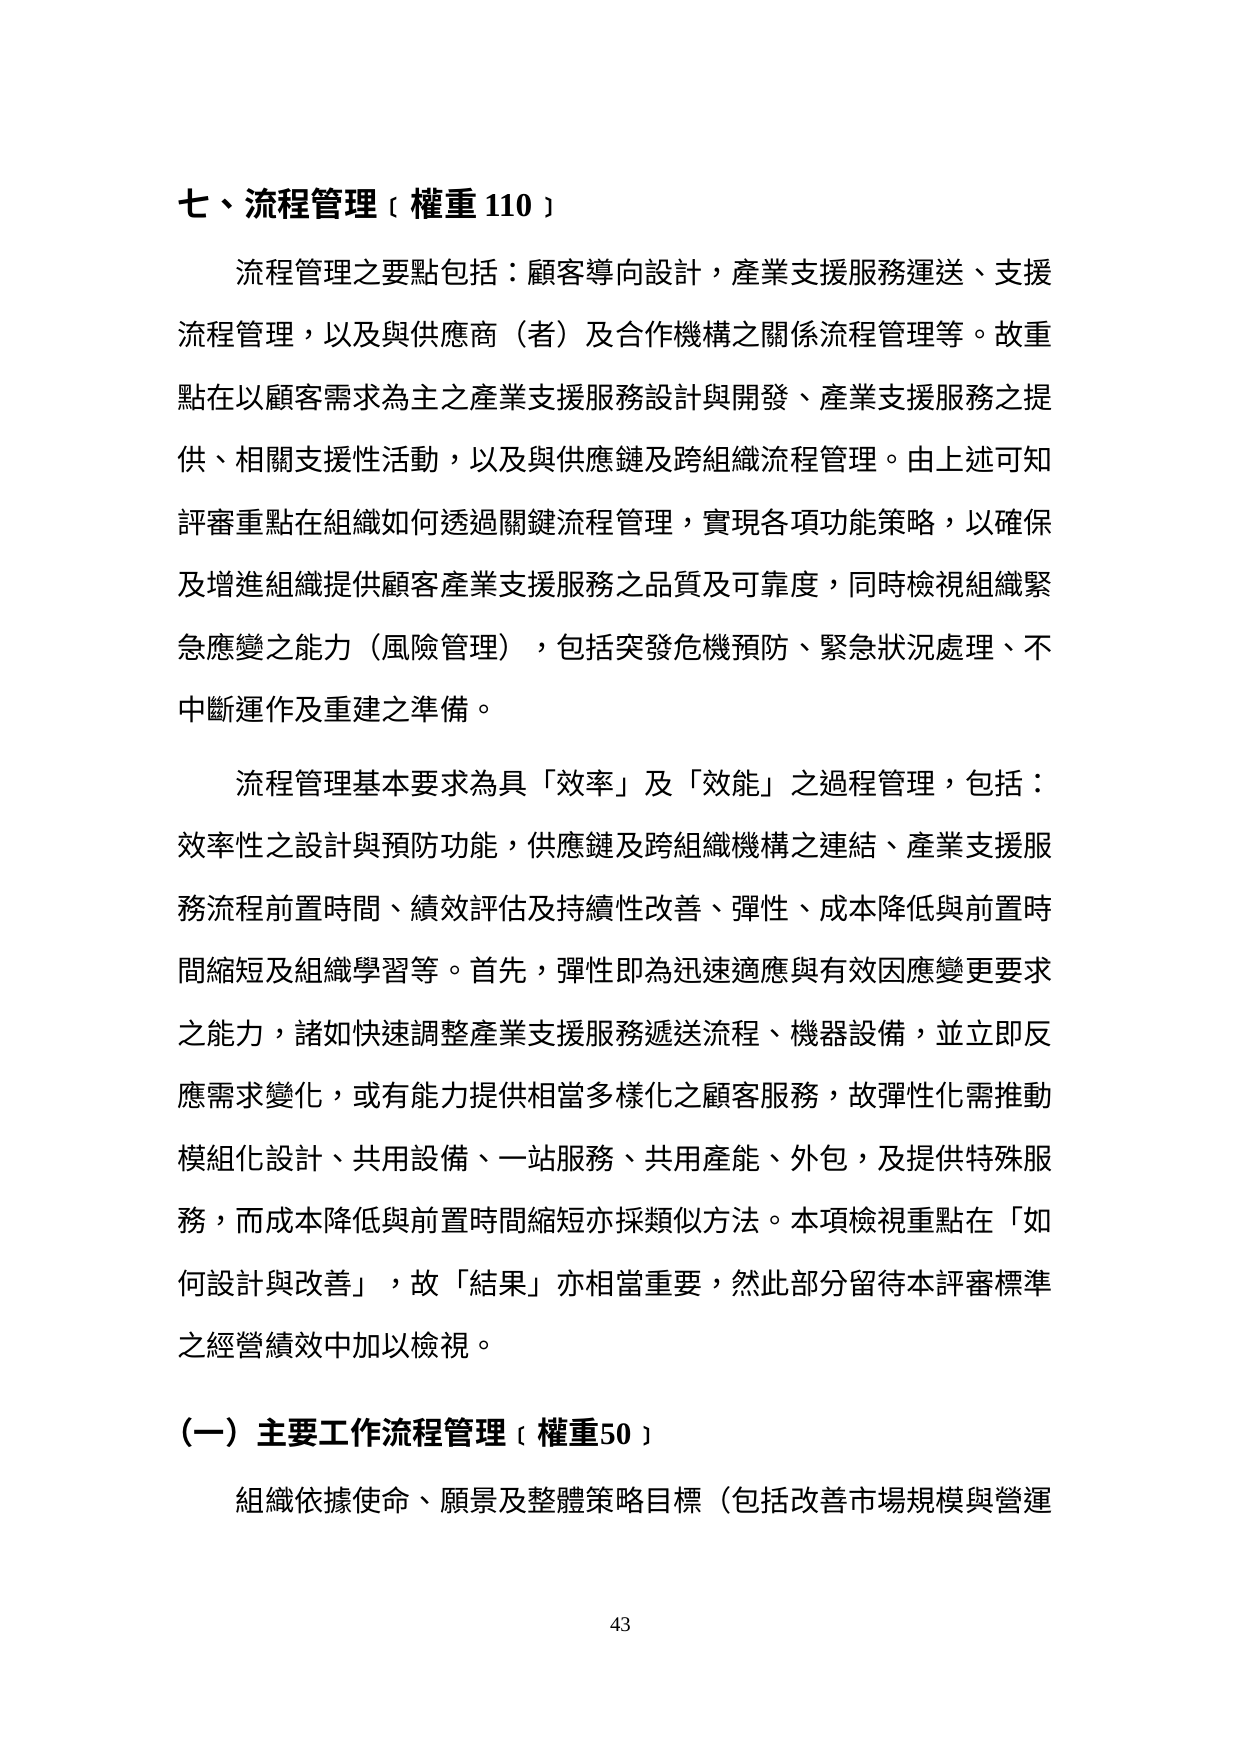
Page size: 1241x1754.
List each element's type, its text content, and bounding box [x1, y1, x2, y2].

subtitle （一）主要工作流程管理﹝權重50﹞ [162, 1389, 1063, 1452]
text 流程管理基本要求為具「效率」及「效能」之過程管理，包括：效率性之設計與預防功能，供應鏈及跨組織機構之連結、產業支援服務流程前置時間、績效評估及持續性改善、彈性、成本降低與前置時間縮短及組織學習等。首先，彈性即為迅速適應與有效因應變更要求之能力，諸如快速調整產業支援服務遞送流程、機器設備，並立即反應需求變化，或有能力提供相當多樣化之顧客服務，故彈性化需推動模組化設計、共用設備、一站服務、共用產能、外包，及提供特殊服務，而成本降低與前置時間縮短亦採類似方法。本項檢視重點在「如何設計與改善」，故「結果」亦相當重要，然此部分留待本評審標準之經營績效中加以檢視。 [177, 740, 1063, 1365]
text 組織依據使命、願景及整體策略目標（包括改善市場規模與營運 [177, 1457, 1063, 1520]
subtitle 七、流程管理﹝權重110﹞ [177, 161, 1063, 223]
text 流程管理之要點包括：顧客導向設計，產業支援服務運送、支援流程管理，以及與供應商（者）及合作機構之關係流程管理等。故重點在以顧客需求為主之產業支援服務設計與開發、產業支援服務之提供、相關支援性活動，以及與供應鏈及跨組織流程管理。由上述可知評審重點在組織如何透過關鍵流程管理，實現各項功能策略，以確保及增進組織提供顧客產業支援服務之品質及可靠度，同時檢視組織緊急應變之能力（風險管理），包括突發危機預防、緊急狀況處理、不中斷運作及重建之準備。 [177, 229, 1063, 729]
